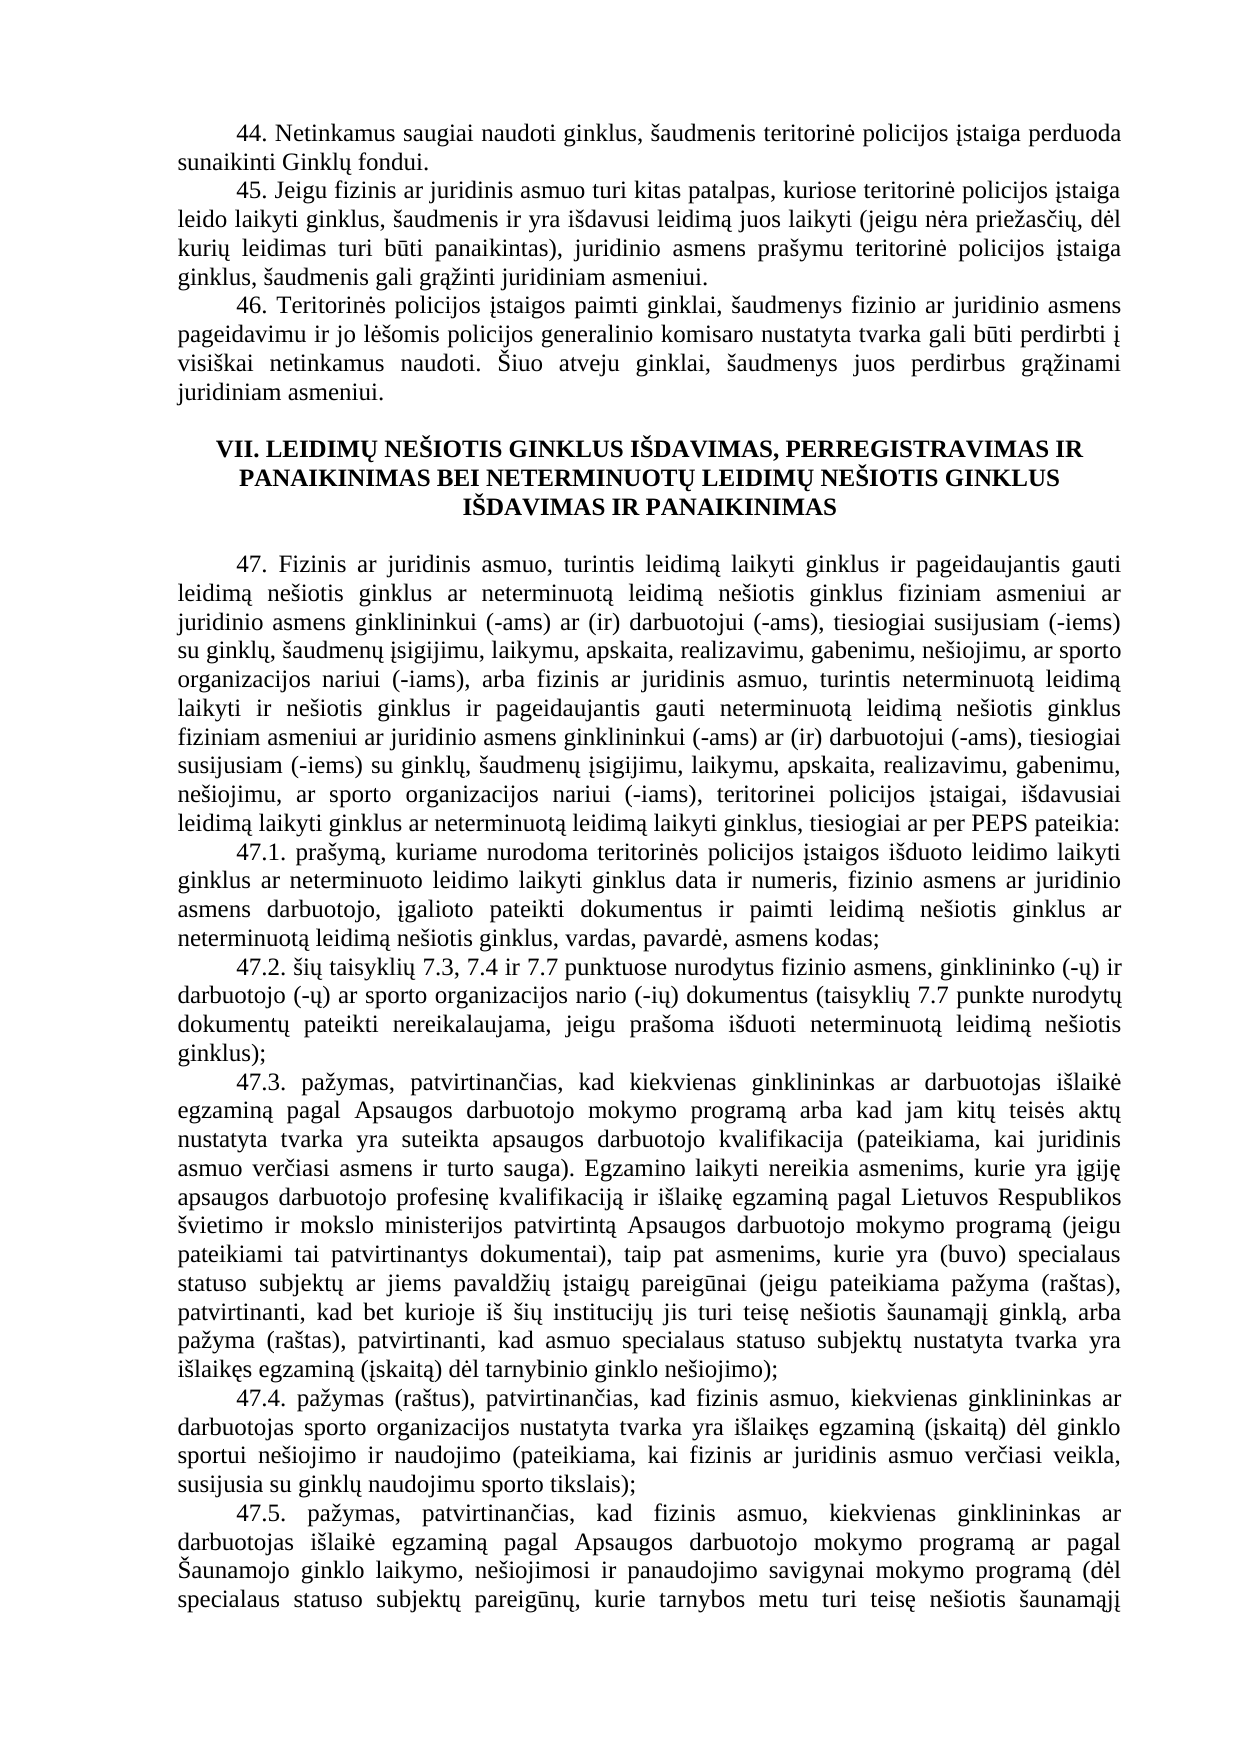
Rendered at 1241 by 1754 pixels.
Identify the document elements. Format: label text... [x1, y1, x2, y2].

text VII. LEIDIMŲ NEŠIOTIS GINKLUS IŠDAVIMAS, PERREGISTRAVIMAS IR PANAIKINIMAS BEI NETERMINUOTŲ LEIDIMŲ NEŠIOTIS GINKLUS IŠDAVIMAS IR PANAIKINIMAS [177, 434, 1122, 521]
text 47.3. pažymas, patvirtinančias, kad kiekvienas ginklininkas ar darbuotojas išlaikė egzaminą pagal Apsaugos darbuotojo mokymo programą arba kad jam kitų teisės aktų nustatyta tvarka yra suteikta apsaugos darbuotojo kvalifikacija (pateikiama, kai juridinis asmuo verčiasi asmens ir turto sauga). Egzamino laikyti nereikia asmenims, kurie yra įgiję apsaugos darbuotojo profesinę kvalifikaciją ir išlaikę egzaminą pagal Lietuvos Respublikos švietimo ir mokslo ministerijos patvirtintą Apsaugos darbuotojo mokymo programą (jeigu pateikiami tai patvirtinantys dokumentai), taip pat asmenims, kurie yra (buvo) specialaus statuso subjektų ar jiems pavaldžių įstaigų pareigūnai (jeigu pateikiama pažyma (raštas), patvirtinanti, kad bet kurioje iš šių institucijų jis turi teisę nešiotis šaunamąjį ginklą, arba pažyma (raštas), patvirtinanti, kad asmuo specialaus statuso subjektų nustatyta tvarka yra išlaikęs egzaminą (įskaitą) dėl tarnybinio ginklo nešiojimo); [177, 1067, 1122, 1383]
text 47.1. prašymą, kuriame nurodoma teritorinės policijos įstaigos išduoto leidimo laikyti ginklus ar neterminuoto leidimo laikyti ginklus data ir numeris, fizinio asmens ar juridinio asmens darbuotojo, įgalioto pateikti dokumentus ir paimti leidimą nešiotis ginklus ar neterminuotą leidimą nešiotis ginklus, vardas, pavardė, asmens kodas; [177, 837, 1122, 952]
text 47.2. šių taisyklių 7.3, 7.4 ir 7.7 punktuose nurodytus fizinio asmens, ginklininko (-ų) ir darbuotojo (-ų) ar sporto organizacijos nario (-ių) dokumentus (taisyklių 7.7 punkte nurodytų dokumentų pateikti nereikalaujama, jeigu prašoma išduoti neterminuotą leidimą nešiotis ginklus); [177, 952, 1122, 1067]
text 44. Netinkamus saugiai naudoti ginklus, šaudmenis teritorinė policijos įstaiga perduoda sunaikinti Ginklų fondui. [177, 118, 1122, 176]
text 47.5. pažymas, patvirtinančias, kad fizinis asmuo, kiekvienas ginklininkas ar darbuotojas išlaikė egzaminą pagal Apsaugos darbuotojo mokymo programą ar pagal Šaunamojo ginklo laikymo, nešiojimosi ir panaudojimo savigynai mokymo programą (dėl specialaus statuso subjektų pareigūnų, kurie tarnybos metu turi teisę nešiotis šaunamąjį [177, 1498, 1122, 1613]
text 47. Fizinis ar juridinis asmuo, turintis leidimą laikyti ginklus ir pageidaujantis gauti leidimą nešiotis ginklus ar neterminuotą leidimą nešiotis ginklus fiziniam asmeniui ar juridinio asmens ginklininkui (-ams) ar (ir) darbuotojui (-ams), tiesiogiai susijusiam (-iems) su ginklų, šaudmenų įsigijimu, laikymu, apskaita, realizavimu, gabenimu, nešiojimu, ar sporto organizacijos nariui (-iams), arba fizinis ar juridinis asmuo, turintis neterminuotą leidimą laikyti ir nešiotis ginklus ir pageidaujantis gauti neterminuotą leidimą nešiotis ginklus fiziniam asmeniui ar juridinio asmens ginklininkui (-ams) ar (ir) darbuotojui (-ams), tiesiogiai susijusiam (-iems) su ginklų, šaudmenų įsigijimu, laikymu, apskaita, realizavimu, gabenimu, nešiojimu, ar sporto organizacijos nariui (-iams), teritorinei policijos įstaigai, išdavusiai leidimą laikyti ginklus ar neterminuotą leidimą laikyti ginklus, tiesiogiai ar per PEPS pateikia: [177, 549, 1122, 837]
text 46. Teritorinės policijos įstaigos paimti ginklai, šaudmenys fizinio ar juridinio asmens pageidavimu ir jo lėšomis policijos generalinio komisaro nustatyta tvarka gali būti perdirbti į visiškai netinkamus naudoti. Šiuo atveju ginklai, šaudmenys juos perdirbus grąžinami juridiniam asmeniui. [177, 291, 1122, 406]
text 47.4. pažymas (raštus), patvirtinančias, kad fizinis asmuo, kiekvienas ginklininkas ar darbuotojas sporto organizacijos nustatyta tvarka yra išlaikęs egzaminą (įskaitą) dėl ginklo sportui nešiojimo ir naudojimo (pateikiama, kai fizinis ar juridinis asmuo verčiasi veikla, susijusia su ginklų naudojimu sporto tikslais); [177, 1383, 1122, 1498]
text 45. Jeigu fizinis ar juridinis asmuo turi kitas patalpas, kuriose teritorinė policijos įstaiga leido laikyti ginklus, šaudmenis ir yra išdavusi leidimą juos laikyti (jeigu nėra priežasčių, dėl kurių leidimas turi būti panaikintas), juridinio asmens prašymu teritorinė policijos įstaiga ginklus, šaudmenis gali grąžinti juridiniam asmeniui. [177, 176, 1122, 291]
